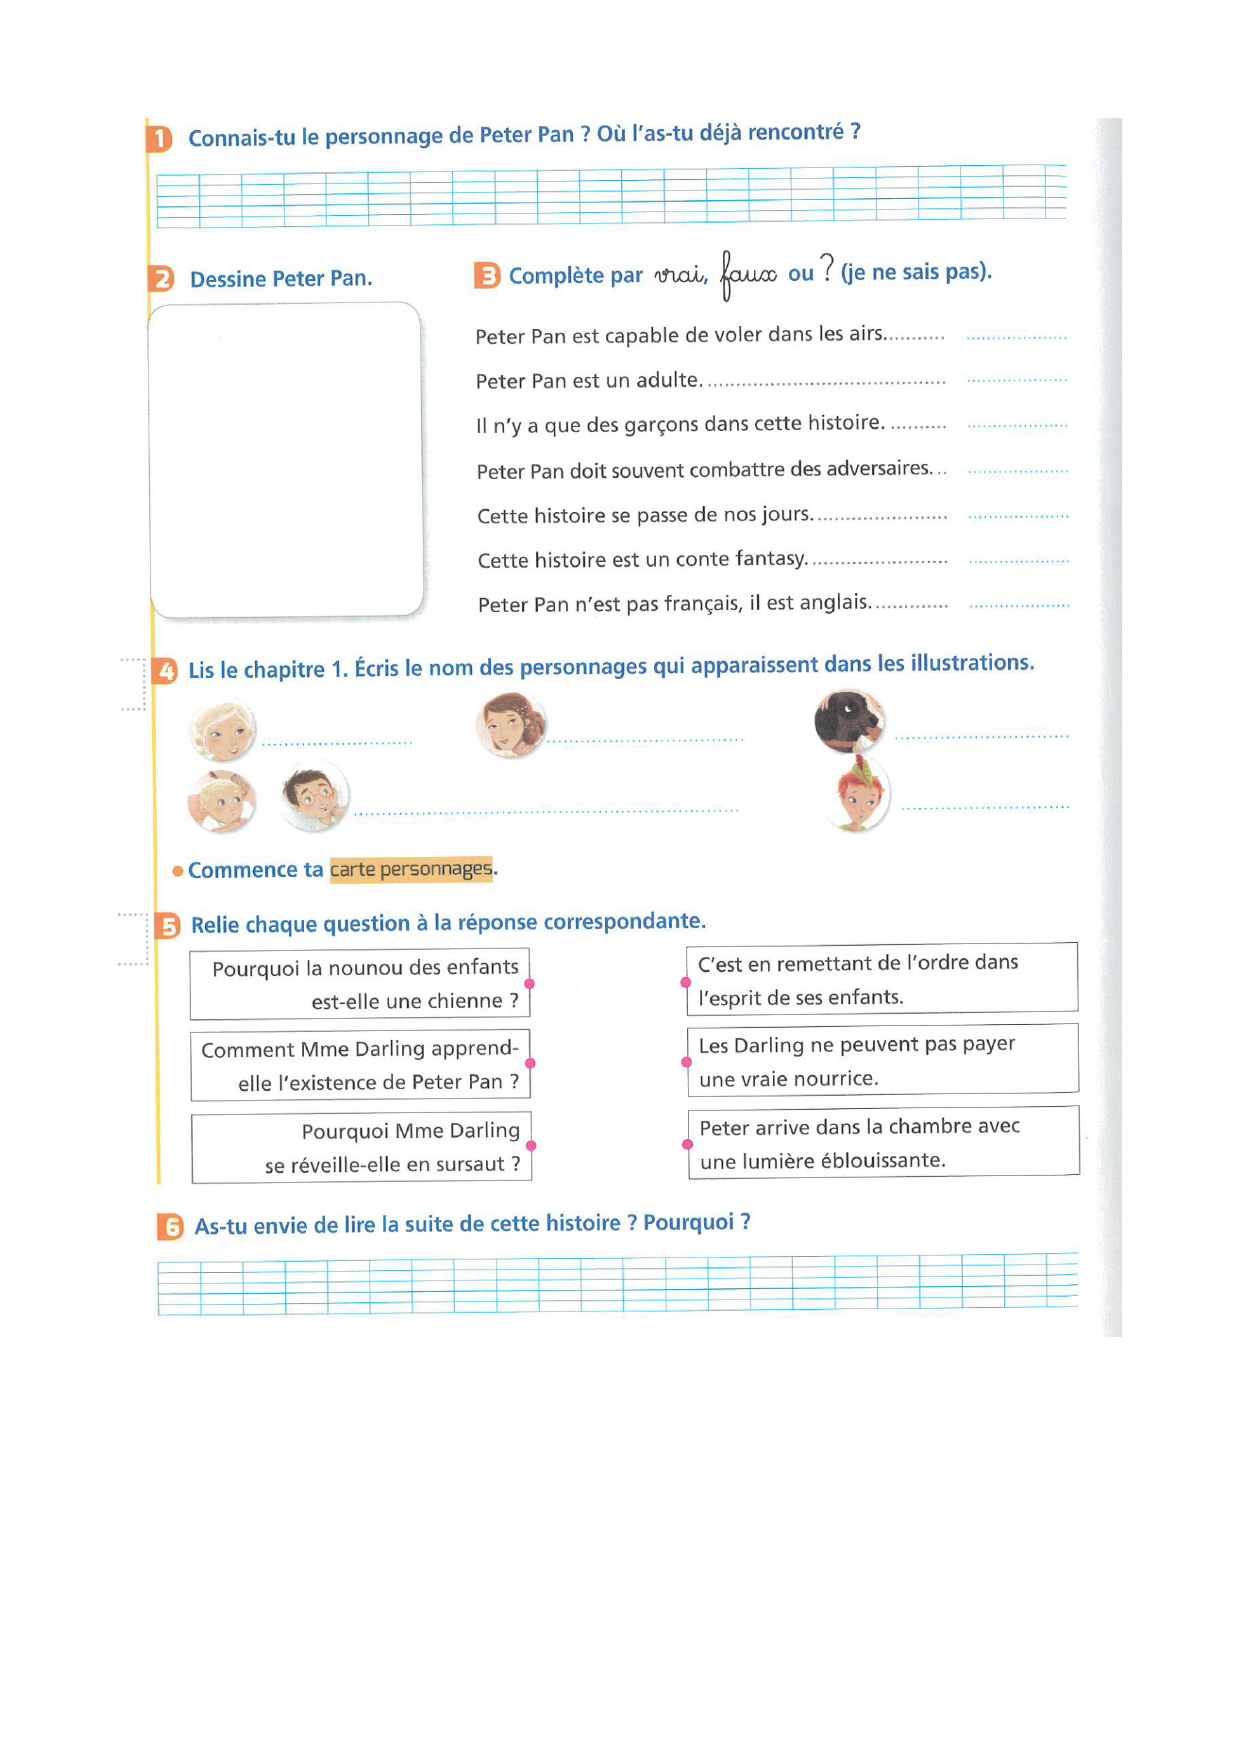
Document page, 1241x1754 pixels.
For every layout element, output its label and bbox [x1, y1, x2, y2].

picture [118, 118, 1123, 1337]
